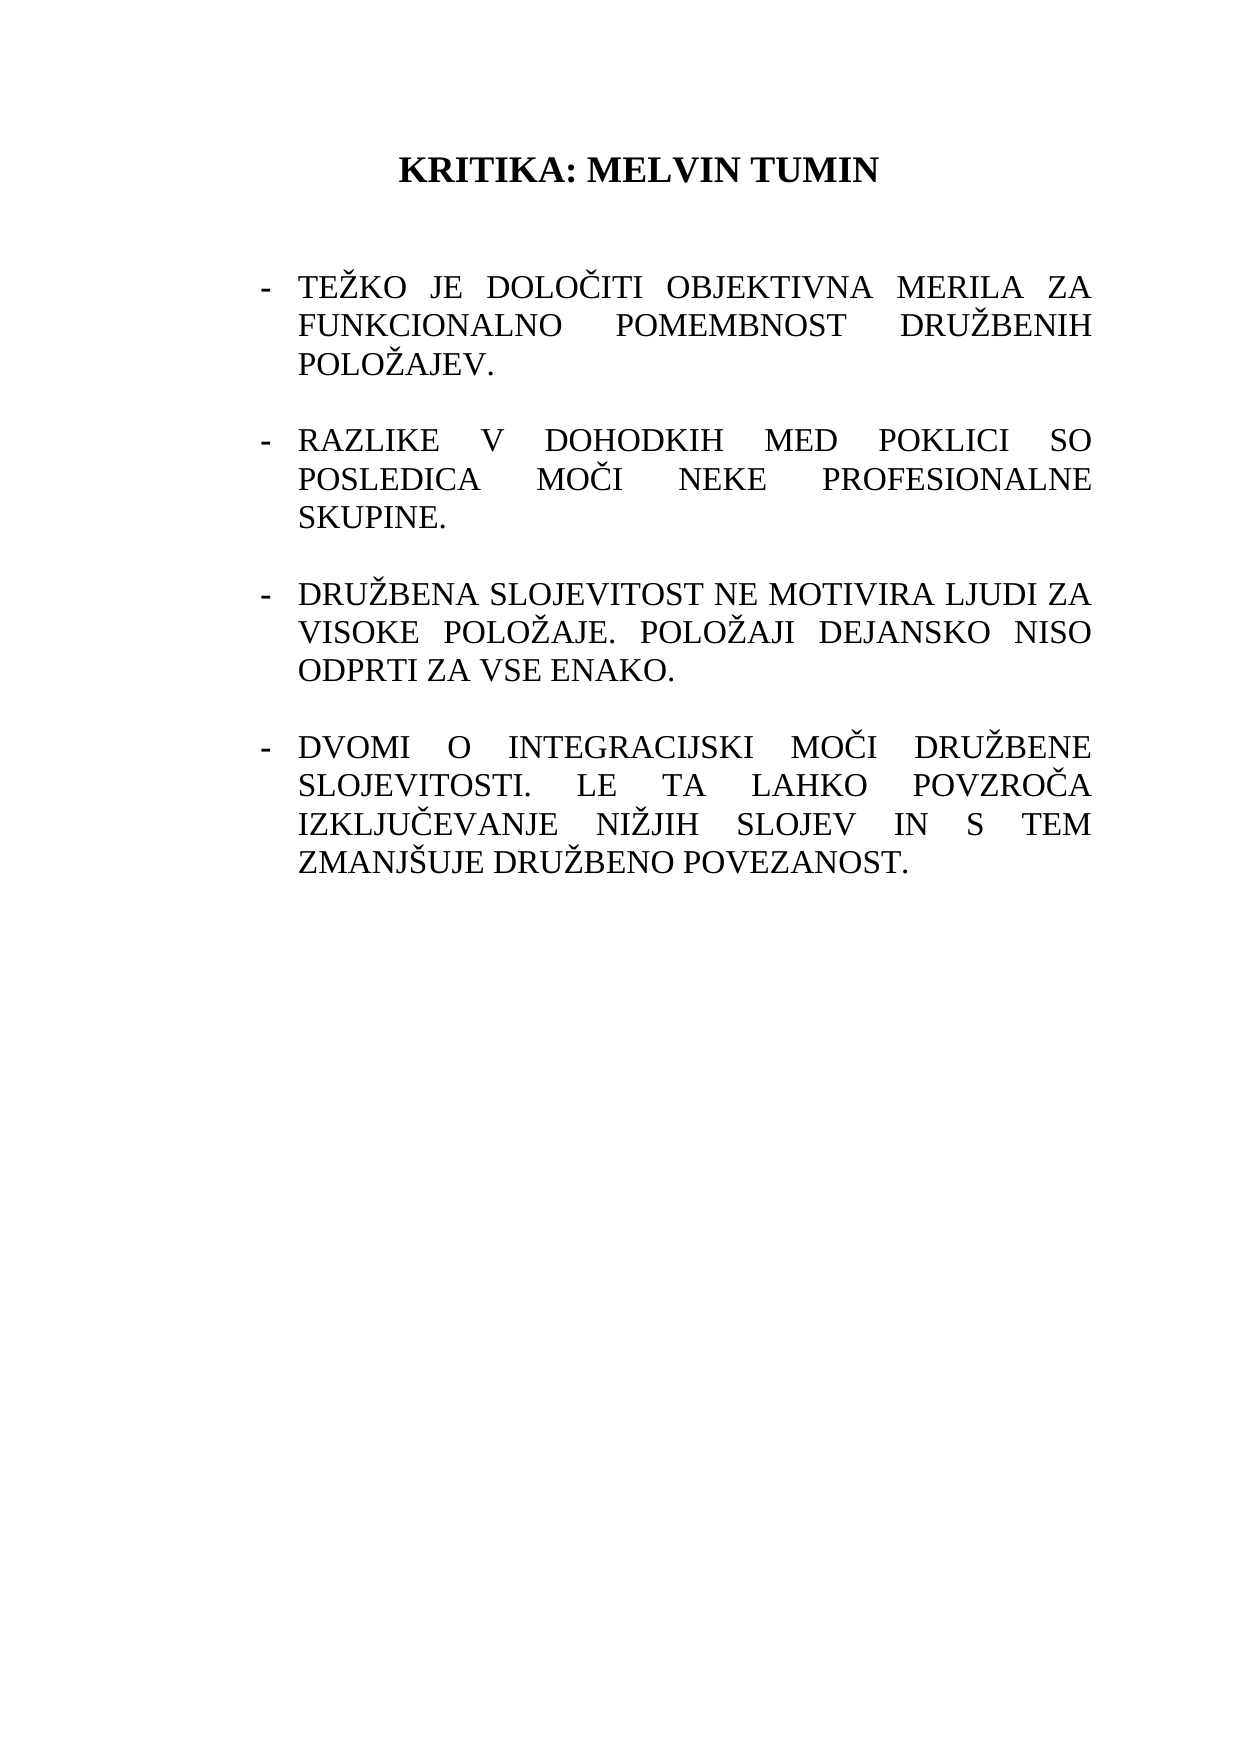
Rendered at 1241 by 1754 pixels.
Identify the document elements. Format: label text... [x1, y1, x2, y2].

text KRITIKA: MELVIN TUMIN [185, 148, 1093, 191]
list DVOMI O INTEGRACIJSKI MOČI DRUŽBENE SLOJEVITOSTI. LE TA LAHKO POVZROČA IZKLJUČEVANJE NIŽJIH SLOJEV IN S TEM ZMANJŠUJE DRUŽBENO POVEZANOST. [260, 727, 1093, 881]
list RAZLIKE V DOHODKIH MED POKLICI SO POSLEDICA MOČI NEKE PROFESIONALNE SKUPINE. [260, 421, 1093, 536]
list DRUŽBENA SLOJEVITOST NE MOTIVIRA LJUDI ZA VISOKE POLOŽAJE. POLOŽAJI DEJANSKO NISO ODPRTI ZA VSE ENAKO. [260, 574, 1093, 689]
list TEŽKO JE DOLOČITI OBJEKTIVNA MERILA ZA FUNKCIONALNO POMEMBNOST DRUŽBENIH POLOŽAJEV. [260, 267, 1093, 382]
